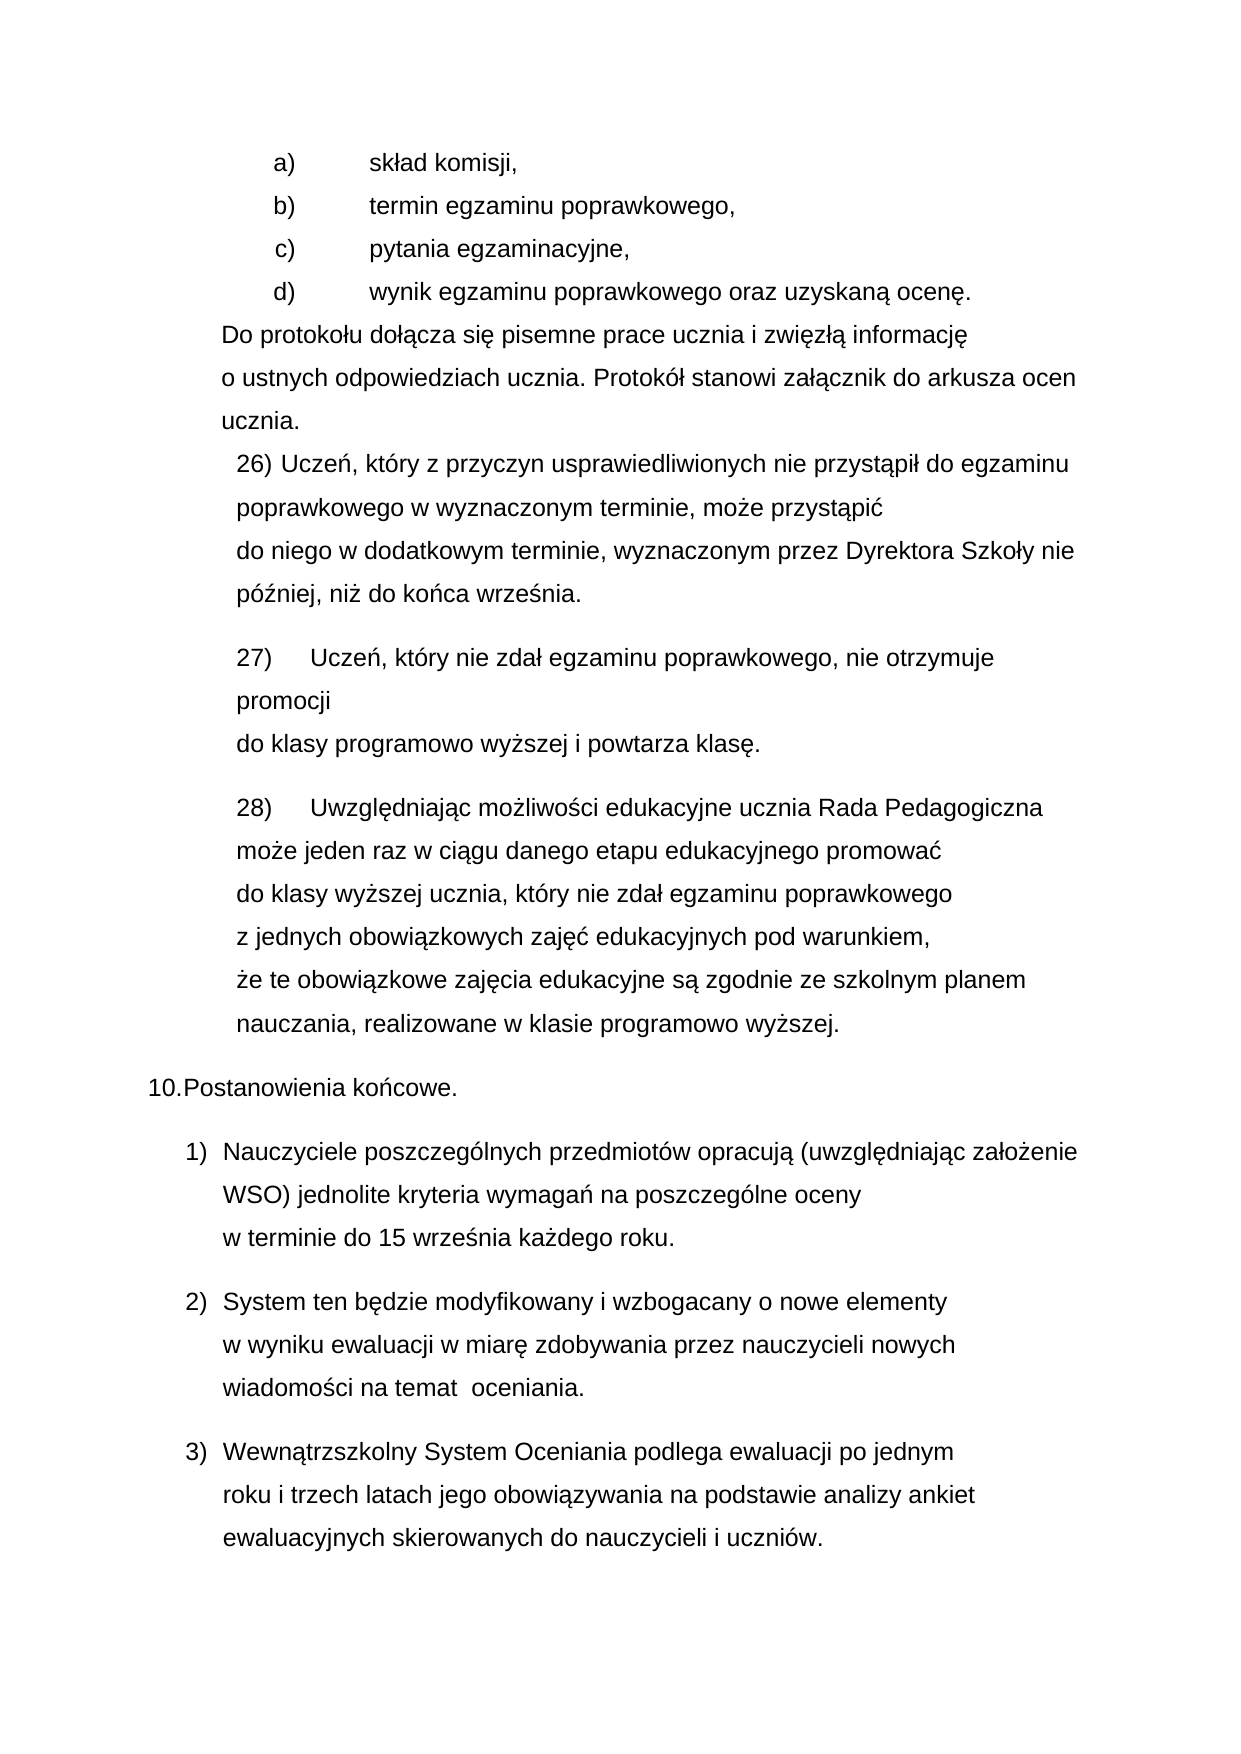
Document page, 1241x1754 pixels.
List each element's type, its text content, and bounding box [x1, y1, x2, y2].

list wynik egzaminu poprawkowego oraz uzyskaną ocenę. [295, 277, 1093, 306]
list Nauczyciele poszczególnych przedmiotów opracują (uwzględniając założenie WSO) jednolite kryteria wymagań na poszczególne oceny w terminie do 15 września każdego roku. [185, 1137, 1093, 1252]
list skład komisji, [295, 148, 1093, 176]
text Do protokołu dołącza się pisemne prace ucznia i zwięzłą informację o ustnych odpowiedziach ucznia. Protokół stanowi załącznik do arkusza ocen ucznia. [221, 320, 1093, 435]
list Uczeń, który z przyczyn usprawiedliwionych nie przystąpił do egzaminu poprawkowego w wyznaczonym terminie, może przystąpić do niego w dodatkowym terminie, wyznaczonym przez Dyrektora Szkoły nie później, niż do końca września. [236, 449, 1093, 608]
list Uwzględniając możliwości edukacyjne ucznia Rada Pedagogiczna może jeden raz w ciągu danego etapu edukacyjnego promować do klasy wyższej ucznia, który nie zdał egzaminu poprawkowego z jednych obowiązkowych zajęć edukacyjnych pod warunkiem, że te obowiązkowe zajęcia edukacyjne są zgodnie ze szkolnym planem nauczania, realizowane w klasie programowo wyższej. [236, 793, 1093, 1037]
list termin egzaminu poprawkowego, [295, 191, 1093, 219]
list Postanowienia końcowe. [148, 1073, 1093, 1101]
list System ten będzie modyfikowany i wzbogacany o nowe elementy w wyniku ewaluacji w miarę zdobywania przez nauczycieli nowych wiadomości na temat oceniania. [185, 1287, 1093, 1402]
list pytania egzaminacyjne, [295, 234, 1093, 263]
list Wewnątrzszkolny System Oceniania podlega ewaluacji po jednym roku i trzech latach jego obowiązywania na podstawie analizy ankiet ewaluacyjnych skierowanych do nauczycieli i uczniów. [185, 1437, 1093, 1552]
list Uczeń, który nie zdał egzaminu poprawkowego, nie otrzymuje promocji do klasy programowo wyższej i powtarza klasę. [236, 643, 1093, 758]
